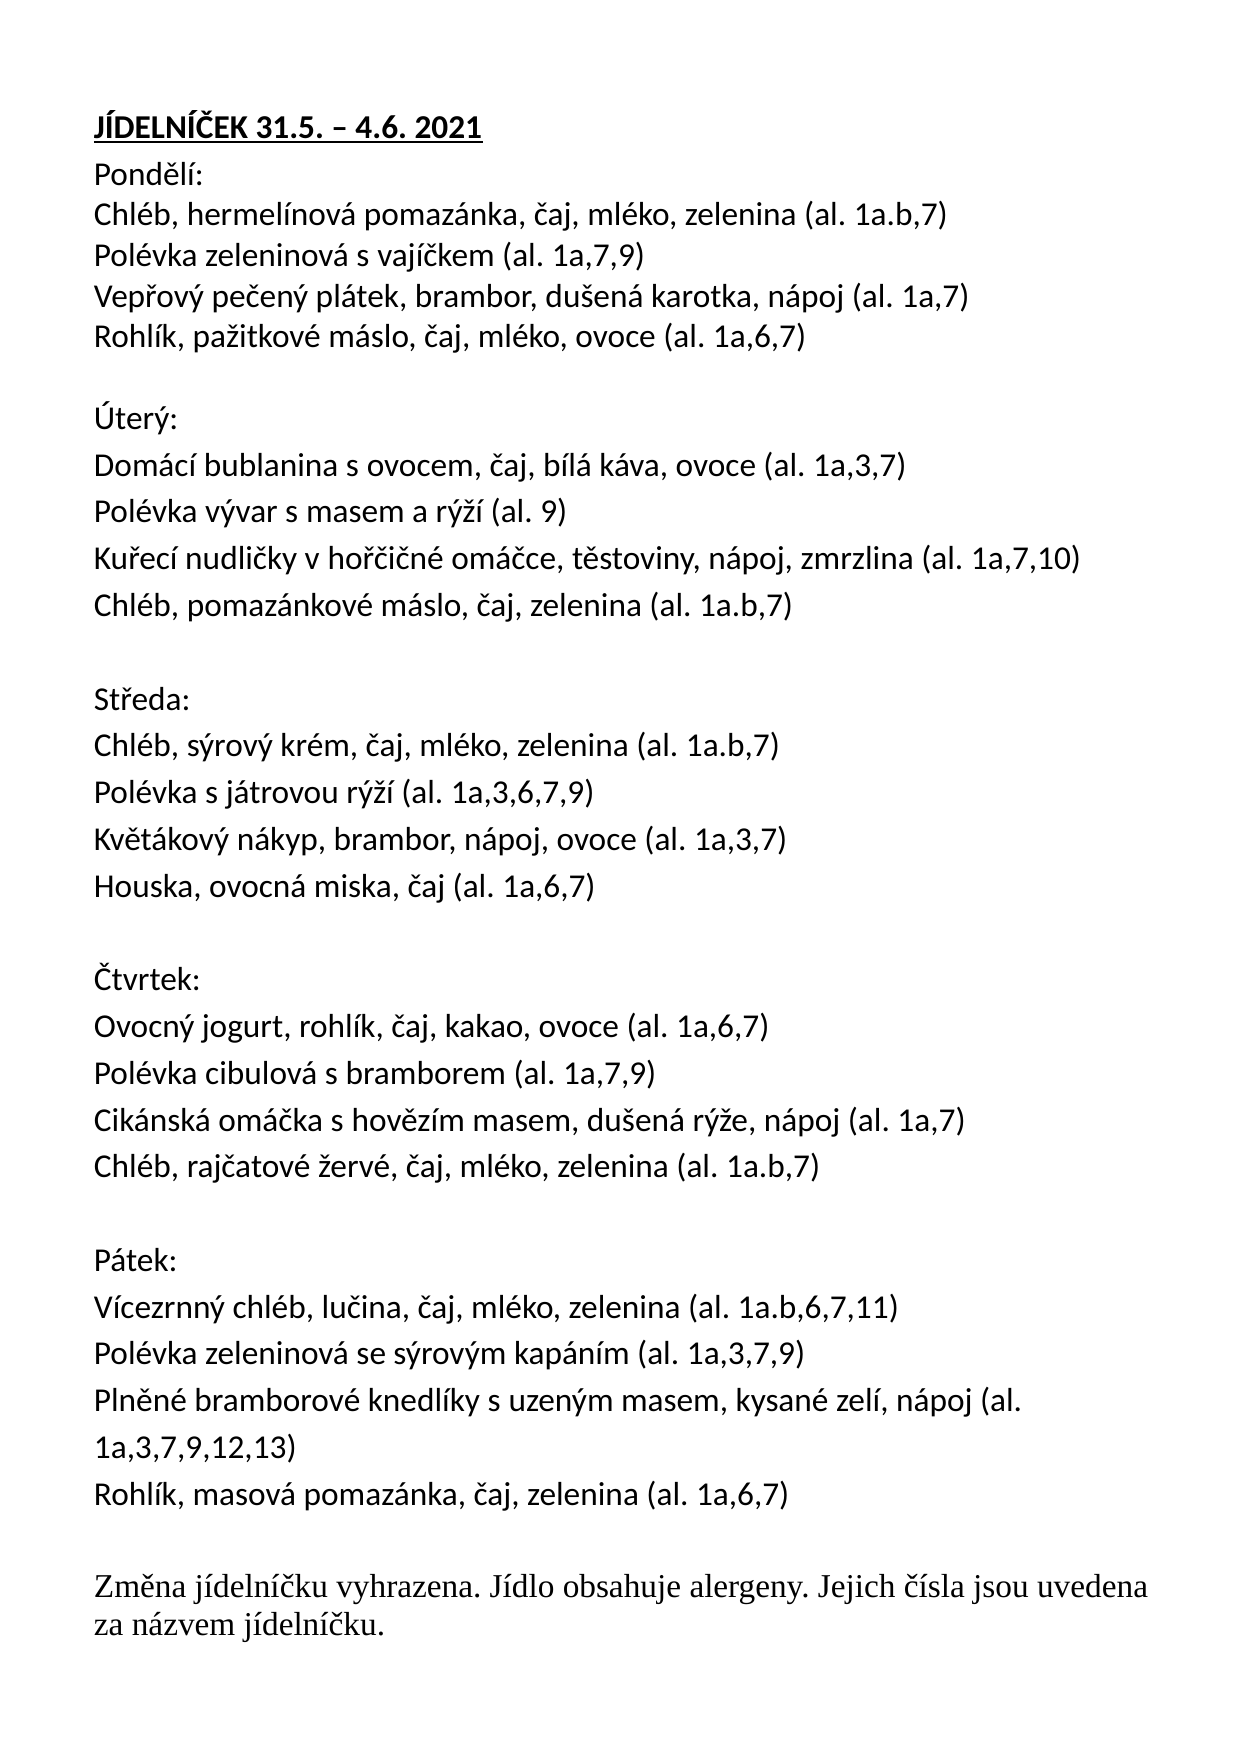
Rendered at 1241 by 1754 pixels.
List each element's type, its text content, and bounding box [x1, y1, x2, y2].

text Cikánská omáčka s hovězím masem, dušená rýže, nápoj (al. 1a,7) [94, 1098, 1164, 1139]
text Pondělí: [94, 153, 1164, 193]
text Chléb, pomazánkové máslo, čaj, zelenina (al. 1a.b,7) [94, 584, 1164, 625]
text Ovocný jogurt, rohlík, čaj, kakao, ovoce (al. 1a,6,7) [94, 1005, 1164, 1046]
text Polévka zeleninová se sýrovým kapáním (al. 1a,3,7,9) [94, 1332, 1164, 1373]
text Polévka zeleninová s vajíčkem (al. 1a,7,9) [94, 234, 1164, 275]
text Vepřový pečený plátek, brambor, dušená karotka, nápoj (al. 1a,7) [94, 275, 1164, 316]
text Polévka vývar s masem a rýží (al. 9) [94, 491, 1164, 531]
text Kuřecí nudličky v hořčičné omáčce, těstoviny, nápoj, zmrzlina (al. 1a,7,10) [94, 537, 1164, 578]
text Domácí bublanina s ovocem, čaj, bílá káva, ovoce (al. 1a,3,7) [94, 444, 1164, 484]
text Rohlík, masová pomazánka, čaj, zelenina (al. 1a,6,7) [94, 1473, 1164, 1513]
text Houska, ovocná miska, čaj (al. 1a,6,7) [94, 865, 1164, 905]
text Rohlík, pažitkové máslo, čaj, mléko, ovoce (al. 1a,6,7) [94, 316, 1164, 356]
text Chléb, sýrový krém, čaj, mléko, zelenina (al. 1a.b,7) [94, 724, 1164, 765]
text Středa: [94, 678, 1164, 718]
text Květákový nákyp, brambor, nápoj, ovoce (al. 1a,3,7) [94, 818, 1164, 859]
text Změna jídelníčku vyhrazena. Jídlo obsahuje alergeny. Jejich čísla jsou uvedena za názvem jídelníčku. [94, 1566, 1164, 1643]
text Plněné bramborové knedlíky s uzeným masem, kysané zelí, nápoj (al. 1a,3,7,9,12,13) [94, 1379, 1164, 1467]
text Polévka s játrovou rýží (al. 1a,3,6,7,9) [94, 771, 1164, 812]
text Úterý: [94, 397, 1164, 438]
text Polévka cibulová s bramborem (al. 1a,7,9) [94, 1052, 1164, 1092]
text Chléb, hermelínová pomazánka, čaj, mléko, zelenina (al. 1a.b,7) [94, 193, 1164, 234]
text Vícezrnný chléb, lučina, čaj, mléko, zelenina (al. 1a.b,6,7,11) [94, 1286, 1164, 1326]
text Pátek: [94, 1239, 1164, 1279]
text JÍDELNÍČEK 31.5. – 4.6. 2021 [94, 106, 1164, 147]
text Chléb, rajčatové žervé, čaj, mléko, zelenina (al. 1a.b,7) [94, 1145, 1164, 1186]
text Čtvrtek: [94, 958, 1164, 999]
